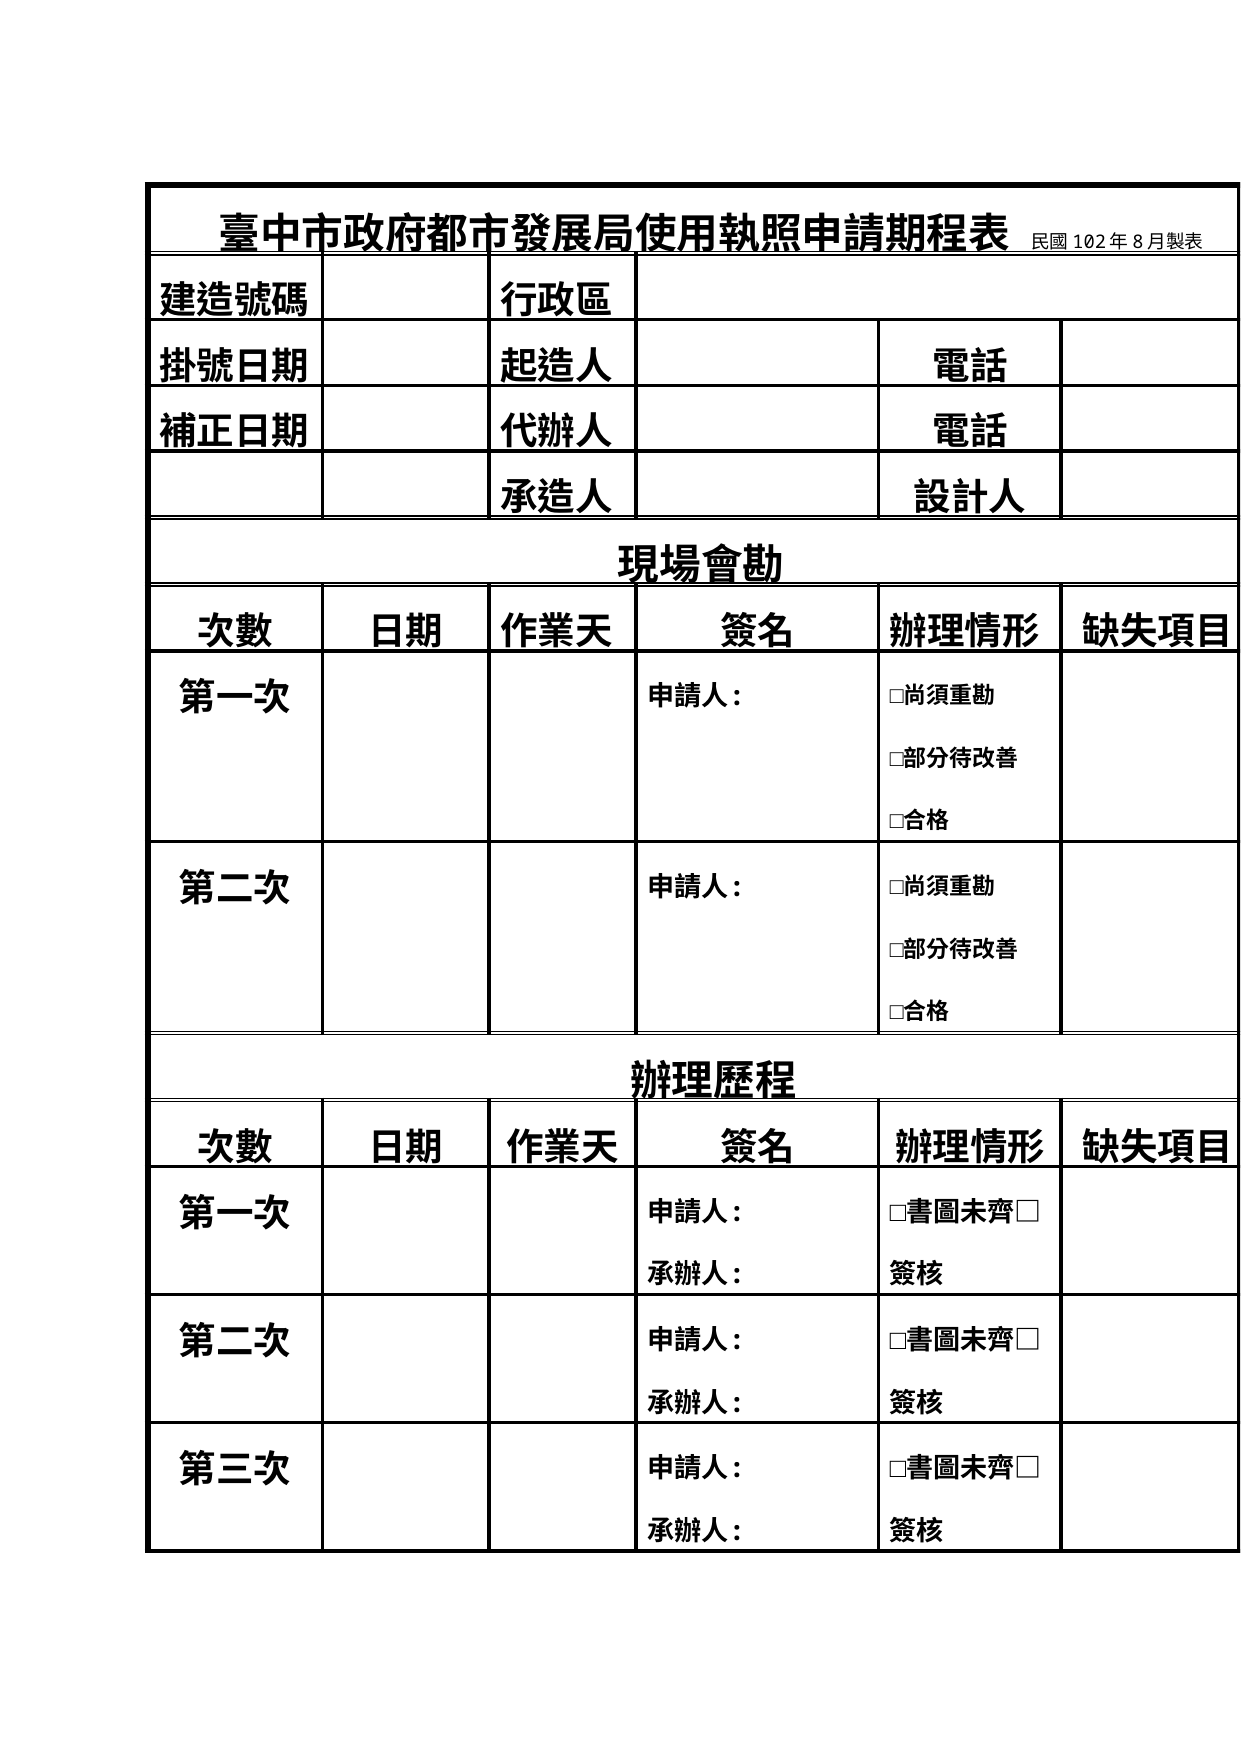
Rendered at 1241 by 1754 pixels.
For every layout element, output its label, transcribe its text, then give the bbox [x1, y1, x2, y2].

table_cell 申請人: [638, 653, 877, 840]
table_cell 第二次 [151, 843, 321, 1031]
table_cell 現場會勘 [151, 520, 1237, 582]
table_cell 承造人 [491, 453, 634, 515]
table_cell 行政區 [491, 256, 634, 318]
table_cell [324, 1168, 487, 1293]
table_cell □書圖未齊□簽核 [880, 1424, 1059, 1549]
table_cell 辦理歷程 [151, 1035, 1237, 1098]
table_cell [638, 256, 1237, 318]
table_cell [1063, 843, 1237, 1031]
table_cell 電話 [880, 387, 1059, 449]
table_cell [324, 453, 487, 515]
table_cell [324, 1424, 487, 1549]
table_cell [324, 653, 487, 840]
table_cell □尚須重勘 □部分待改善 □合格 [880, 843, 1059, 1031]
table_cell [1063, 1168, 1237, 1293]
table_cell 申請人: 承辦人: [638, 1296, 877, 1421]
table_cell 申請人: 承辦人: [638, 1168, 877, 1293]
table_cell [491, 843, 634, 1031]
table_cell 補正日期 [151, 387, 321, 449]
table_cell [324, 387, 487, 449]
table_cell [324, 321, 487, 384]
table_cell [1063, 387, 1237, 449]
table_cell [1063, 321, 1237, 384]
table_cell 第二次 [151, 1296, 321, 1421]
table_cell [1063, 1296, 1237, 1421]
table_cell [638, 387, 877, 449]
table_cell 辦理情形 [880, 1102, 1059, 1165]
table_cell 作業天 [491, 1102, 634, 1165]
table_cell 次數 [151, 587, 321, 649]
table_cell 掛號日期 [151, 321, 321, 384]
table_cell 辦理情形 [880, 587, 1059, 649]
table_cell □書圖未齊□簽核 [880, 1168, 1059, 1293]
table_cell 缺失項目 [1063, 1102, 1237, 1165]
table_cell 設計人 [880, 453, 1059, 515]
table_cell [638, 453, 877, 515]
table_cell 建造號碼 [151, 256, 321, 318]
table_cell [1063, 1424, 1237, 1549]
table_cell [1063, 453, 1237, 515]
table_cell 日期 [324, 587, 487, 649]
table_cell 起造人 [491, 321, 634, 384]
table_cell 缺失項目 [1063, 587, 1237, 649]
table_cell 次數 [151, 1102, 321, 1165]
table_cell 簽名 [638, 1102, 877, 1165]
table_cell [324, 1296, 487, 1421]
table_cell [324, 256, 487, 318]
table_cell [491, 1168, 634, 1293]
table_cell □書圖未齊□簽核 [880, 1296, 1059, 1421]
table_cell 電話 [880, 321, 1059, 384]
table_cell [324, 843, 487, 1031]
table_cell 第一次 [151, 1168, 321, 1293]
table_cell 申請人: [638, 843, 877, 1031]
table_cell [491, 653, 634, 840]
table_cell [638, 321, 877, 384]
table_cell 第一次 [151, 653, 321, 840]
table_cell 代辦人 [491, 387, 634, 449]
table_cell 日期 [324, 1102, 487, 1165]
table_cell 申請人: 承辦人: [638, 1424, 877, 1549]
table_header 臺中市政府都市發展局使用執照申請期程表 民國102年8月製表 [151, 188, 1237, 251]
table_cell 作業天 [491, 587, 634, 649]
table_cell [491, 1424, 634, 1549]
table_cell 簽名 [638, 587, 877, 649]
table_cell [1063, 653, 1237, 840]
table_cell [491, 1296, 634, 1421]
table_cell 第三次 [151, 1424, 321, 1549]
table_cell [151, 453, 321, 515]
table_cell □尚須重勘 □部分待改善 □合格 [880, 653, 1059, 840]
